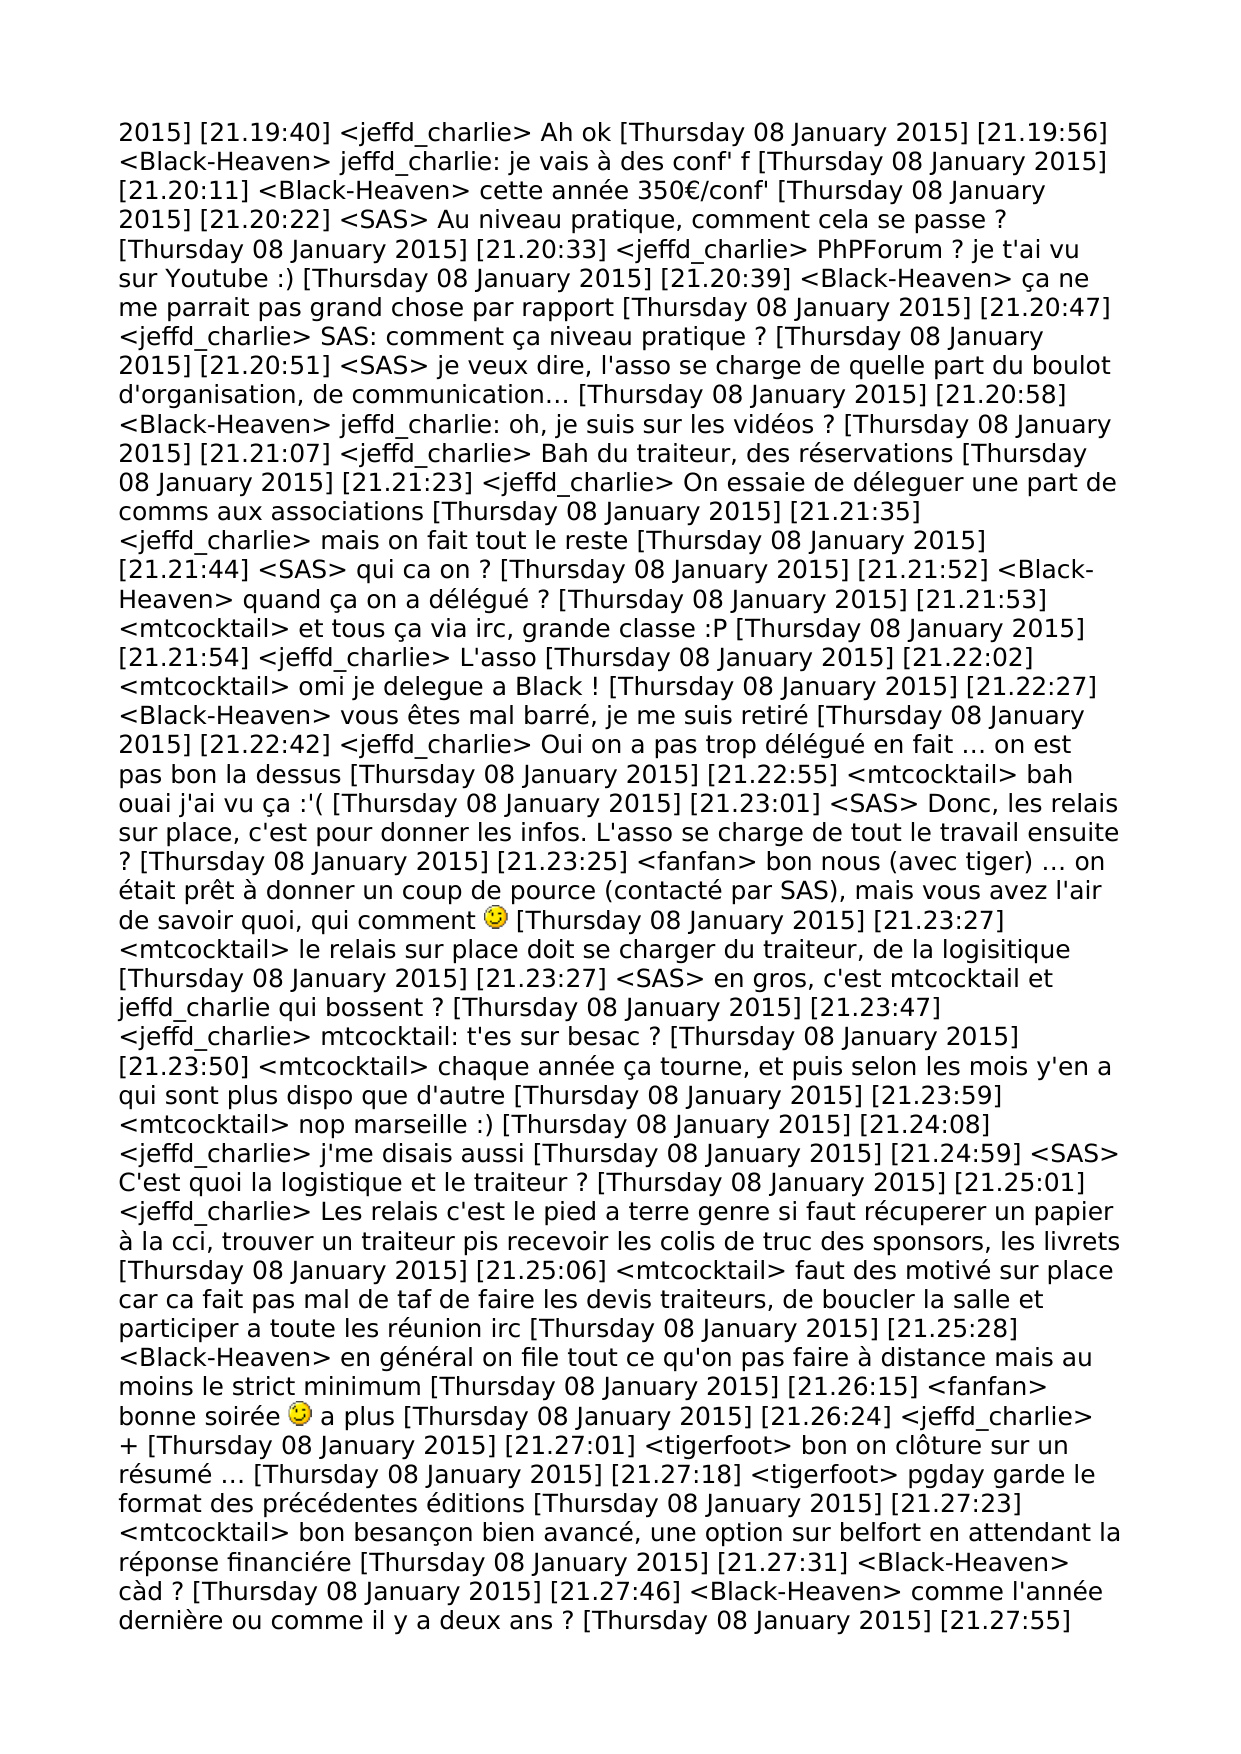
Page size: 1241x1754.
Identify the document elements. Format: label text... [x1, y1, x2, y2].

picture [288, 1401, 312, 1426]
picture [484, 905, 508, 929]
text 2015] [21.19:40] <jeffd_charlie> Ah ok [Thursday 08 January 2015] [21.19:56] <Black-Heaven> jeffd_charlie: je vais à des conf' f [Thursday 08 January 2015] [21.20:11] <Black-Heaven> cette année 350€/conf' [Thursday 08 January 2015] [21.20:22] <SAS> Au niveau pratique, comment cela se passe ? [Thursday 08 January 2015] [21.20:33] <jeffd_charlie> PhPForum ? je t'ai vu sur Youtube :) [Thursday 08 January 2015] [21.20:39] <Black-Heaven> ça ne me parrait pas grand chose par rapport [Thursday 08 January 2015] [21.20:47] <jeffd_charlie> SAS: comment ça niveau pratique ? [Thursday 08 January 2015] [21.20:51] <SAS> je veux dire, l'asso se charge de quelle part du boulot d'organisation, de communication… [Thursday 08 January 2015] [21.20:58] <Black-Heaven> jeffd_charlie: oh, je suis sur les vidéos ? [Thursday 08 January 2015] [21.21:07] <jeffd_charlie> Bah du traiteur, des réservations [Thursday 08 January 2015] [21.21:23] <jeffd_charlie> On essaie de déleguer une part de comms aux associations [Thursday 08 January 2015] [21.21:35] <jeffd_charlie> mais on fait tout le reste [Thursday 08 January 2015] [21.21:44] <SAS> qui ca on ? [Thursday 08 January 2015] [21.21:52] <Black-Heaven> quand ça on a délégué ? [Thursday 08 January 2015] [21.21:53] <mtcocktail> et tous ça via irc, grande classe :P [Thursday 08 January 2015] [21.21:54] <jeffd_charlie> L'asso [Thursday 08 January 2015] [21.22:02] <mtcocktail> omi je delegue a Black ! [Thursday 08 January 2015] [21.22:27] <Black-Heaven> vous êtes mal barré, je me suis retiré [Thursday 08 January 2015] [21.22:42] <jeffd_charlie> Oui on a pas trop délégué en fait … on est pas bon la dessus [Thursday 08 January 2015] [21.22:55] <mtcocktail> bah ouai j'ai vu ça :'( [Thursday 08 January 2015] [21.23:01] <SAS> Donc, les relais sur place, c'est pour donner les infos. L'asso se charge de tout le travail ensuite ? [Thursday 08 January 2015] [21.23:25] <fanfan> bon nous (avec tiger) … on était prêt à donner un coup de pource (contacté par SAS), mais vous avez l'air de savoir quoi, qui comment [Thursday 08 January 2015] [21.23:27] <mtcocktail> le relais sur place doit se charger du traiteur, de la logisitique [Thursday 08 January 2015] [21.23:27] <SAS> en gros, c'est mtcocktail et jeffd_charlie qui bossent ? [Thursday 08 January 2015] [21.23:47] <jeffd_charlie> mtcocktail: t'es sur besac ? [Thursday 08 January 2015] [21.23:50] <mtcocktail> chaque année ça tourne, et puis selon les mois y'en a qui sont plus dispo que d'autre [Thursday 08 January 2015] [21.23:59] <mtcocktail> nop marseille :) [Thursday 08 January 2015] [21.24:08] <jeffd_charlie> j'me disais aussi [Thursday 08 January 2015] [21.24:59] <SAS> C'est quoi la logistique et le traiteur ? [Thursday 08 January 2015] [21.25:01] <jeffd_charlie> Les relais c'est le pied a terre genre si faut récuperer un papier à la cci, trouver un traiteur pis recevoir les colis de truc des sponsors, les livrets [Thursday 08 January 2015] [21.25:06] <mtcocktail> faut des motivé sur place car ca fait pas mal de taf de faire les devis traiteurs, de boucler la salle et participer a toute les réunion irc [Thursday 08 January 2015] [21.25:28] <Black-Heaven> en général on file tout ce qu'on pas faire à distance mais au moins le strict minimum [Thursday 08 January 2015] [21.26:15] <fanfan> bonne soirée a plus [Thursday 08 January 2015] [21.26:24] <jeffd_charlie> + [Thursday 08 January 2015] [21.27:01] <tigerfoot> bon on clôture sur un résumé … [Thursday 08 January 2015] [21.27:18] <tigerfoot> pgday garde le format des précédentes éditions [Thursday 08 January 2015] [21.27:23] <mtcocktail> bon besançon bien avancé, une option sur belfort en attendant la réponse financiére [Thursday 08 January 2015] [21.27:31] <Black-Heaven> càd ? [Thursday 08 January 2015] [21.27:46] <Black-Heaven> comme l'année dernière ou comme il y a deux ans ? [Thursday 08 January 2015] [21.27:55] [118, 118, 1122, 1635]
